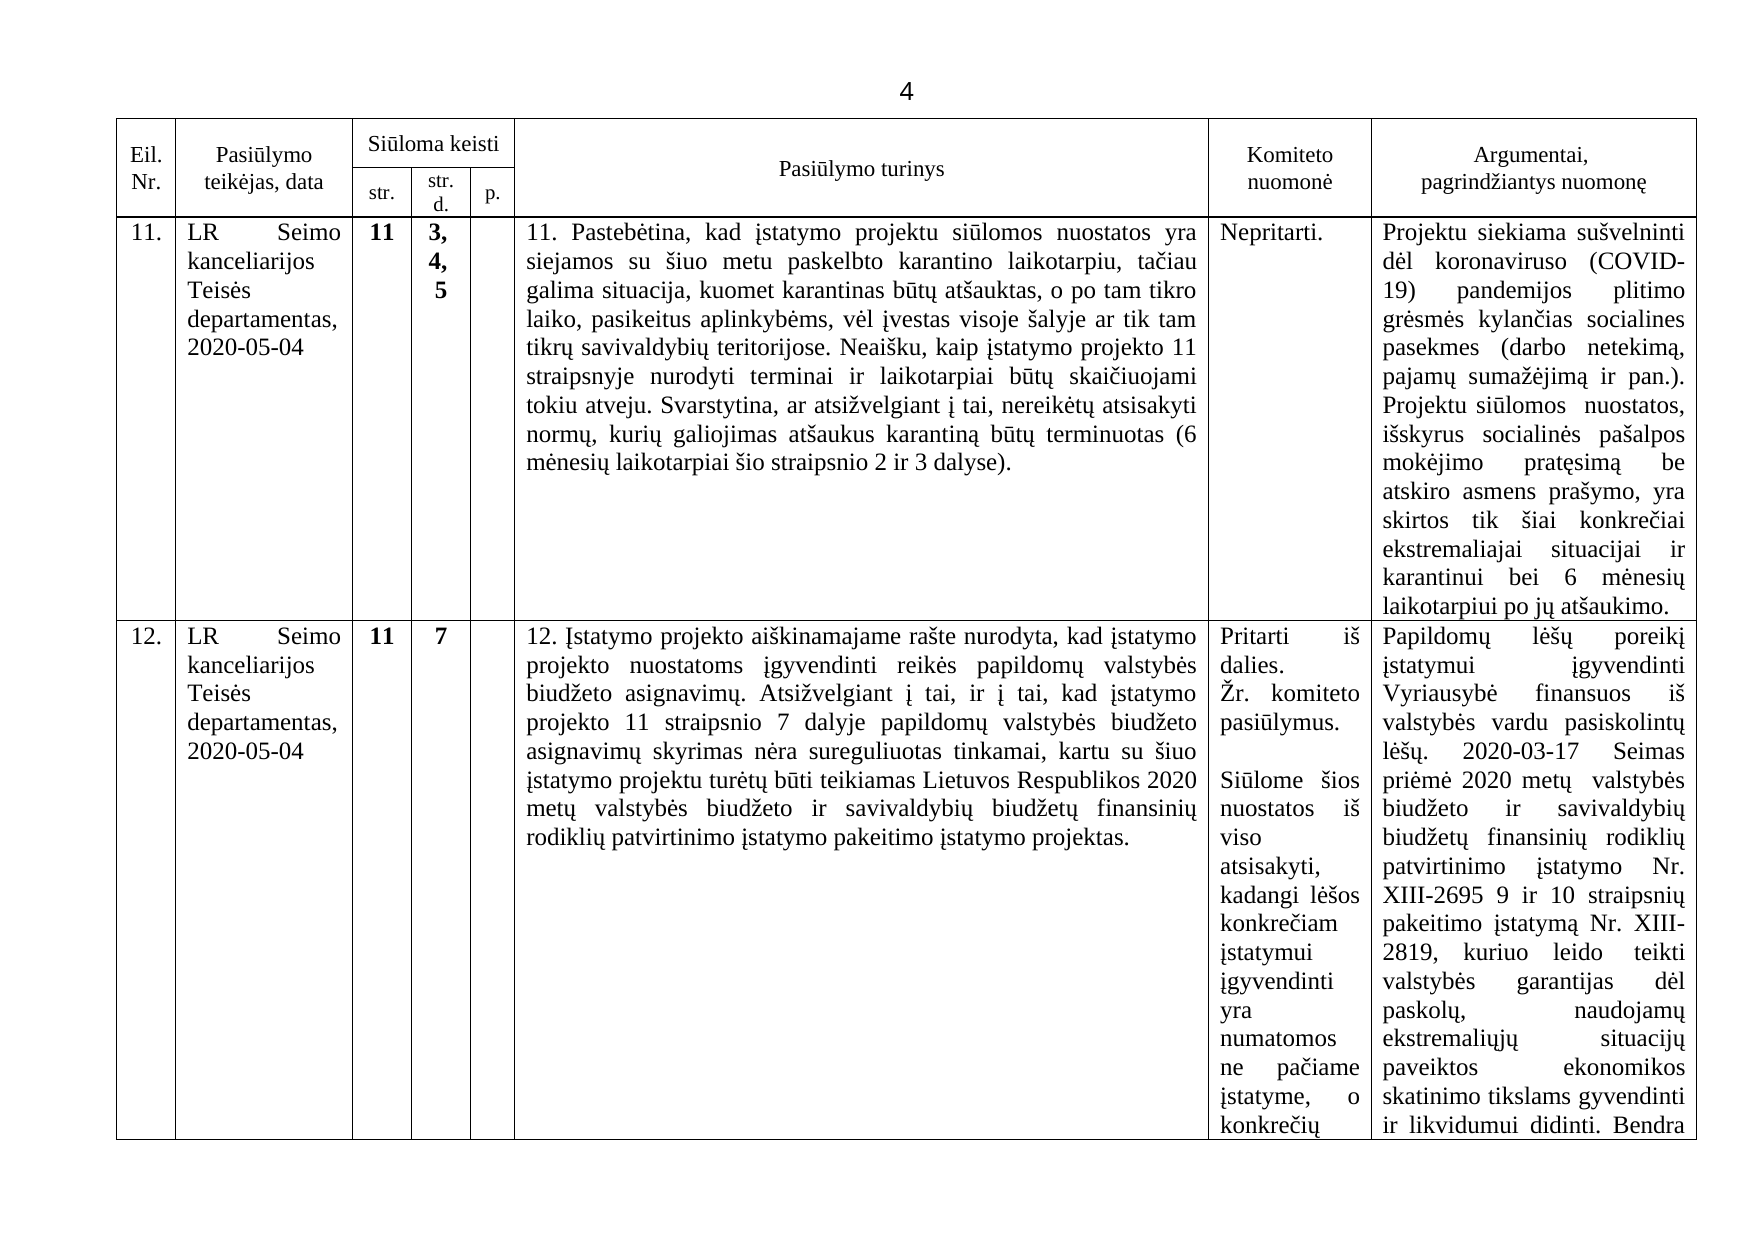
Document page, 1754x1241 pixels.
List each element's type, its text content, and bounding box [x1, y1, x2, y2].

table_cell LR Seimo kanceliarijos Teisės departamentas, 2020-05-04 [176, 621, 352, 1138]
table_cell Nepritarti. [1209, 218, 1371, 620]
table_header Siūloma keisti [353, 119, 514, 167]
table_header Pasiūlymo turinys [515, 119, 1208, 216]
table_cell 12. Įstatymo projekto aiškinamajame rašte nurodyta, kad įstatymo projekto nuostatoms įgyvendinti reikės papildomų valstybės biudžeto asignavimų. Atsižvelgiant į tai, ir į tai, kad įstatymo projekto 11 straipsnio 7 dalyje papildomų valstybės biudžeto asignavimų skyrimas nėra sureguliuotas tinkamai, kartu su šiuo įstatymo projektu turėtų būti teikiamas Lietuvos Respublikos 2020 metų valstybės biudžeto ir savivaldybių biudžetų finansinių rodiklių patvirtinimo įstatymo pakeitimo įstatymo projektas. [515, 621, 1208, 1138]
table_cell Pritarti iš dalies. Žr. komiteto pasiūlymus. Siūlome šios nuostatos iš viso atsisakyti, kadangi lėšos konkrečiam įstatymui įgyvendinti yra numatomos ne pačiame įstatyme, o konkrečių [1209, 621, 1371, 1138]
table_cell 11 [353, 218, 411, 620]
table_cell [471, 218, 514, 620]
table_cell 7 [412, 621, 470, 1138]
table_cell [471, 621, 514, 1138]
table_header Eil. Nr. [117, 119, 175, 216]
table_cell 11. [117, 218, 175, 620]
table_cell str. [353, 168, 411, 216]
table_cell 11. Pastebėtina, kad įstatymo projektu siūlomos nuostatos yra siejamos su šiuo metu paskelbto karantino laikotarpiu, tačiau galima situacija, kuomet karantinas būtų atšauktas, o po tam tikro laiko, pasikeitus aplinkybėms, vėl įvestas visoje šalyje ar tik tam tikrų savivaldybių teritorijose. Neaišku, kaip įstatymo projekto 11 straipsnyje nurodyti terminai ir laikotarpiai būtų skaičiuojami tokiu atveju. Svarstytina, ar atsižvelgiant į tai, nereikėtų atsisakyti normų, kurių galiojimas atšaukus karantiną būtų terminuotas (6 mėnesių laikotarpiai šio straipsnio 2 ir 3 dalyse). [515, 218, 1208, 620]
table_cell 12. [117, 621, 175, 1138]
table_cell 11 [353, 621, 411, 1138]
table_header Komiteto nuomonė [1209, 119, 1371, 216]
table_cell LR Seimo kanceliarijos Teisės departamentas, 2020-05-04 [176, 218, 352, 620]
table_header Argumentai, pagrindžiantys nuomonę [1372, 119, 1696, 216]
table_cell Papildomų lėšų poreikį įstatymui įgyvendinti Vyriausybė finansuos iš valstybės vardu pasiskolintų lėšų. 2020-03-17 Seimas priėmė 2020 metų valstybės biudžeto ir savivaldybių biudžetų finansinių rodiklių patvirtinimo įstatymo Nr. XIII-2695 9 ir 10 straipsnių pakeitimo įstatymą Nr. XIII-2819, kuriuo leido teikti valstybės garantijas dėl paskolų, naudojamų ekstremaliųjų situacijų paveiktos ekonomikos skatinimo tikslams gyvendinti ir likvidumui didinti. Bendra [1372, 621, 1696, 1138]
table_cell Projektu siekiama sušvelninti dėl koronaviruso (COVID-19) pandemijos plitimo grėsmės kylančias socialines pasekmes (darbo netekimą, pajamų sumažėjimą ir pan.). Projektu siūlomos nuostatos, išskyrus socialinės pašalpos mokėjimo pratęsimą be atskiro asmens prašymo, yra skirtos tik šiai konkrečiai ekstremaliajai situacijai ir karantinui bei 6 mėnesių laikotarpiui po jų atšaukimo. [1372, 218, 1696, 620]
table_cell p. [471, 168, 514, 216]
table_cell 3, 4, 5 [412, 218, 470, 620]
table_cell str. d. [412, 168, 470, 216]
table_header Pasiūlymo teikėjas, data [176, 119, 352, 216]
